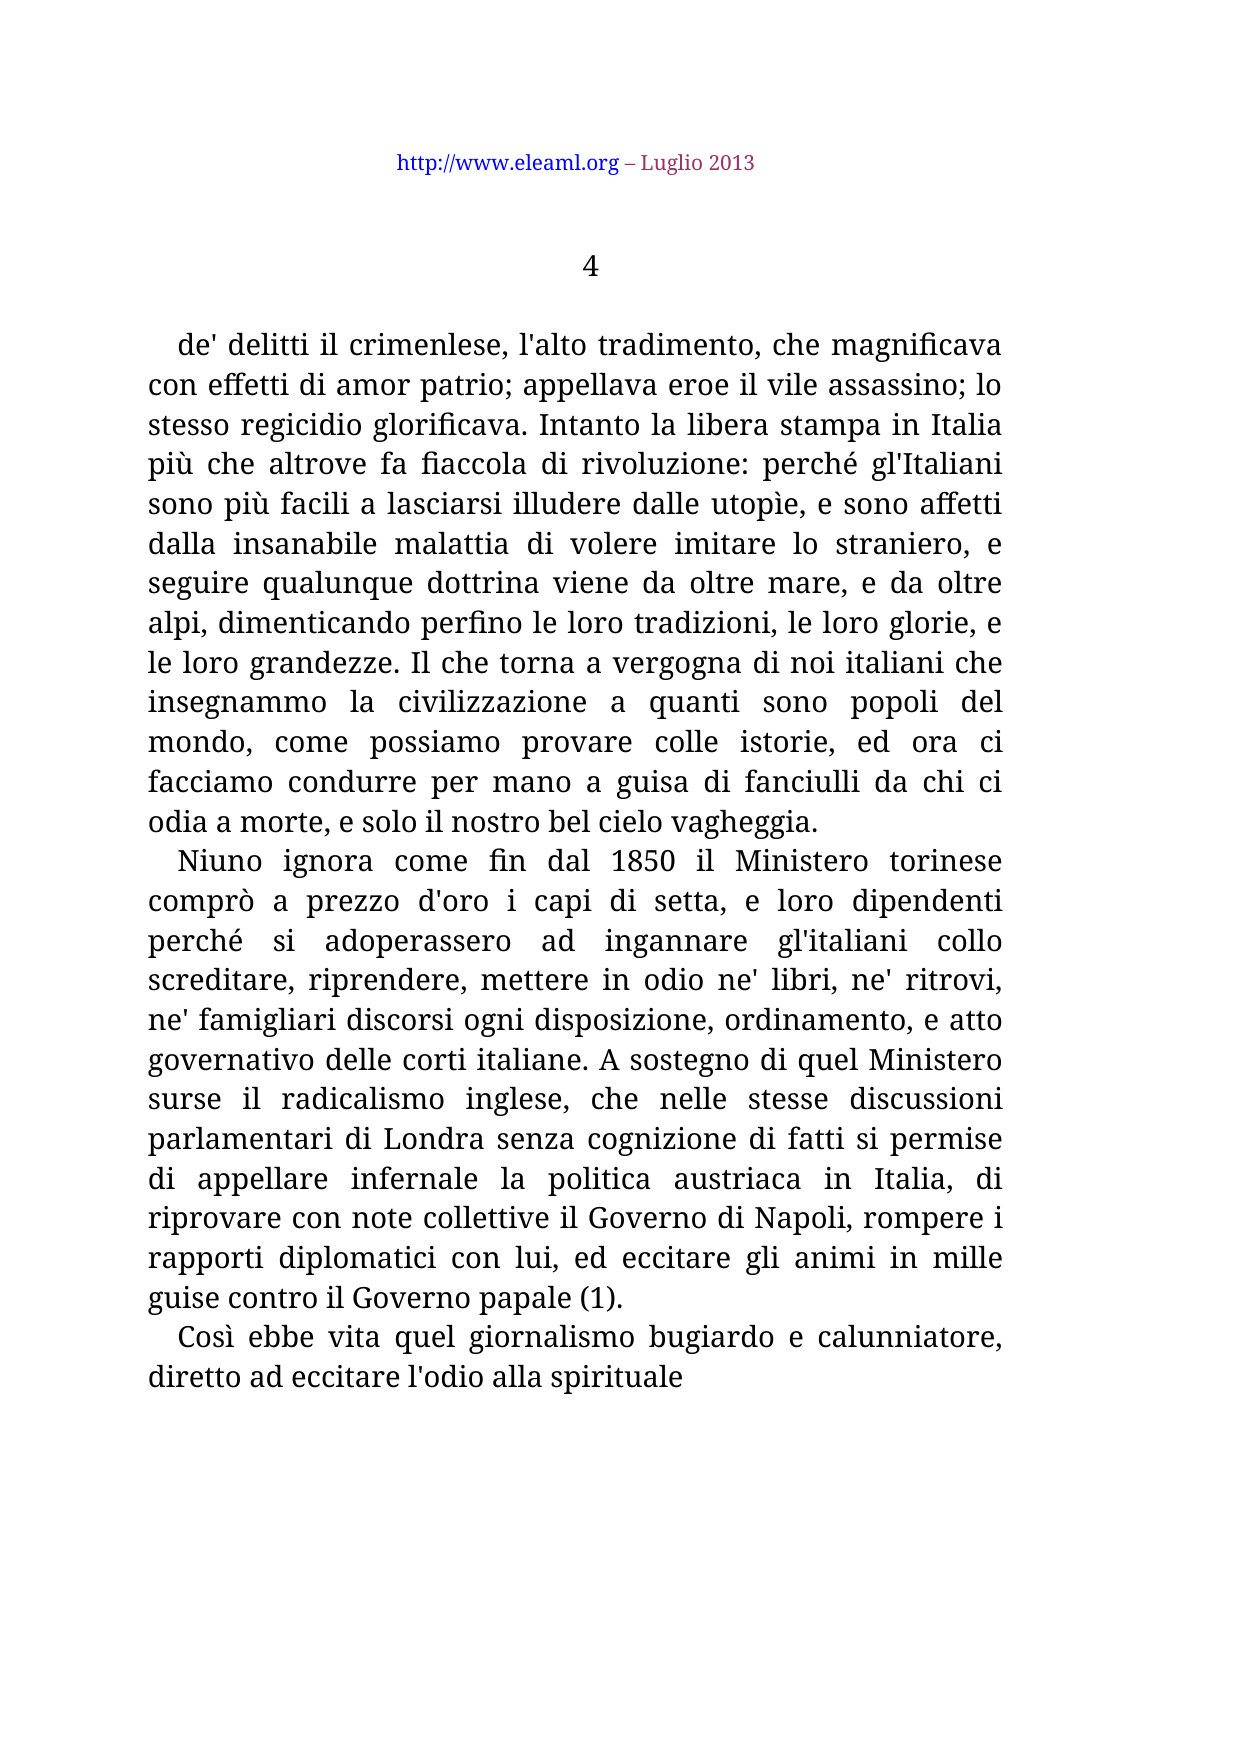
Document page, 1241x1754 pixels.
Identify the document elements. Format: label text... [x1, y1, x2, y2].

text Così ebbe vita quel giornalismo bugiardo e calunniatore, diretto ad eccitare l'odio alla spirituale [148, 1317, 1004, 1396]
text Niuno ignora come fin dal 1850 il Ministero torinese comprò a prezzo d'oro i capi di setta, e loro dipendenti perché si adoperassero ad ingannare gl'italiani collo screditare, riprendere, mettere in odio ne' libri, ne' ritrovi, ne' famigliari discorsi ogni disposizione, ordinamento, e atto governativo delle corti italiane. A sostegno di quel Ministero surse il radicalismo inglese, che nelle stesse discussioni parlamentari di Londra senza cognizione di fatti si permise di appellare infernale la politica austriaca in Italia, di riprovare con note collettive il Governo di Napoli, rompere i rapporti diplomatici con lui, ed eccitare gli animi in mille guise contro il Governo papale (1). [148, 841, 1004, 1317]
text 4 [148, 245, 1004, 285]
text de' delitti il crimenlese, l'alto tradimento, che magnificava con effetti di amor patrio; appellava eroe il vile assassino; lo stesso regicidio glorificava. Intanto la libera stampa in Italia più che altrove fa fiaccola di rivoluzione: perché gl'Italiani sono più facili a lasciarsi illudere dalle utopìe, e sono affetti dalla insanabile malattia di volere imitare lo straniero, e seguire qualunque dottrina viene da oltre mare, e da oltre alpi, dimenticando perfino le loro tradizioni, le loro glorie, e le loro grandezze. Il che torna a vergogna di noi italiani che insegnammo la civilizzazione a quanti sono popoli del mondo, come possiamo provare colle istorie, ed ora ci facciamo condurre per mano a guisa di fanciulli da chi ci odia a morte, e solo il nostro bel cielo vagheggia. [148, 324, 1004, 841]
